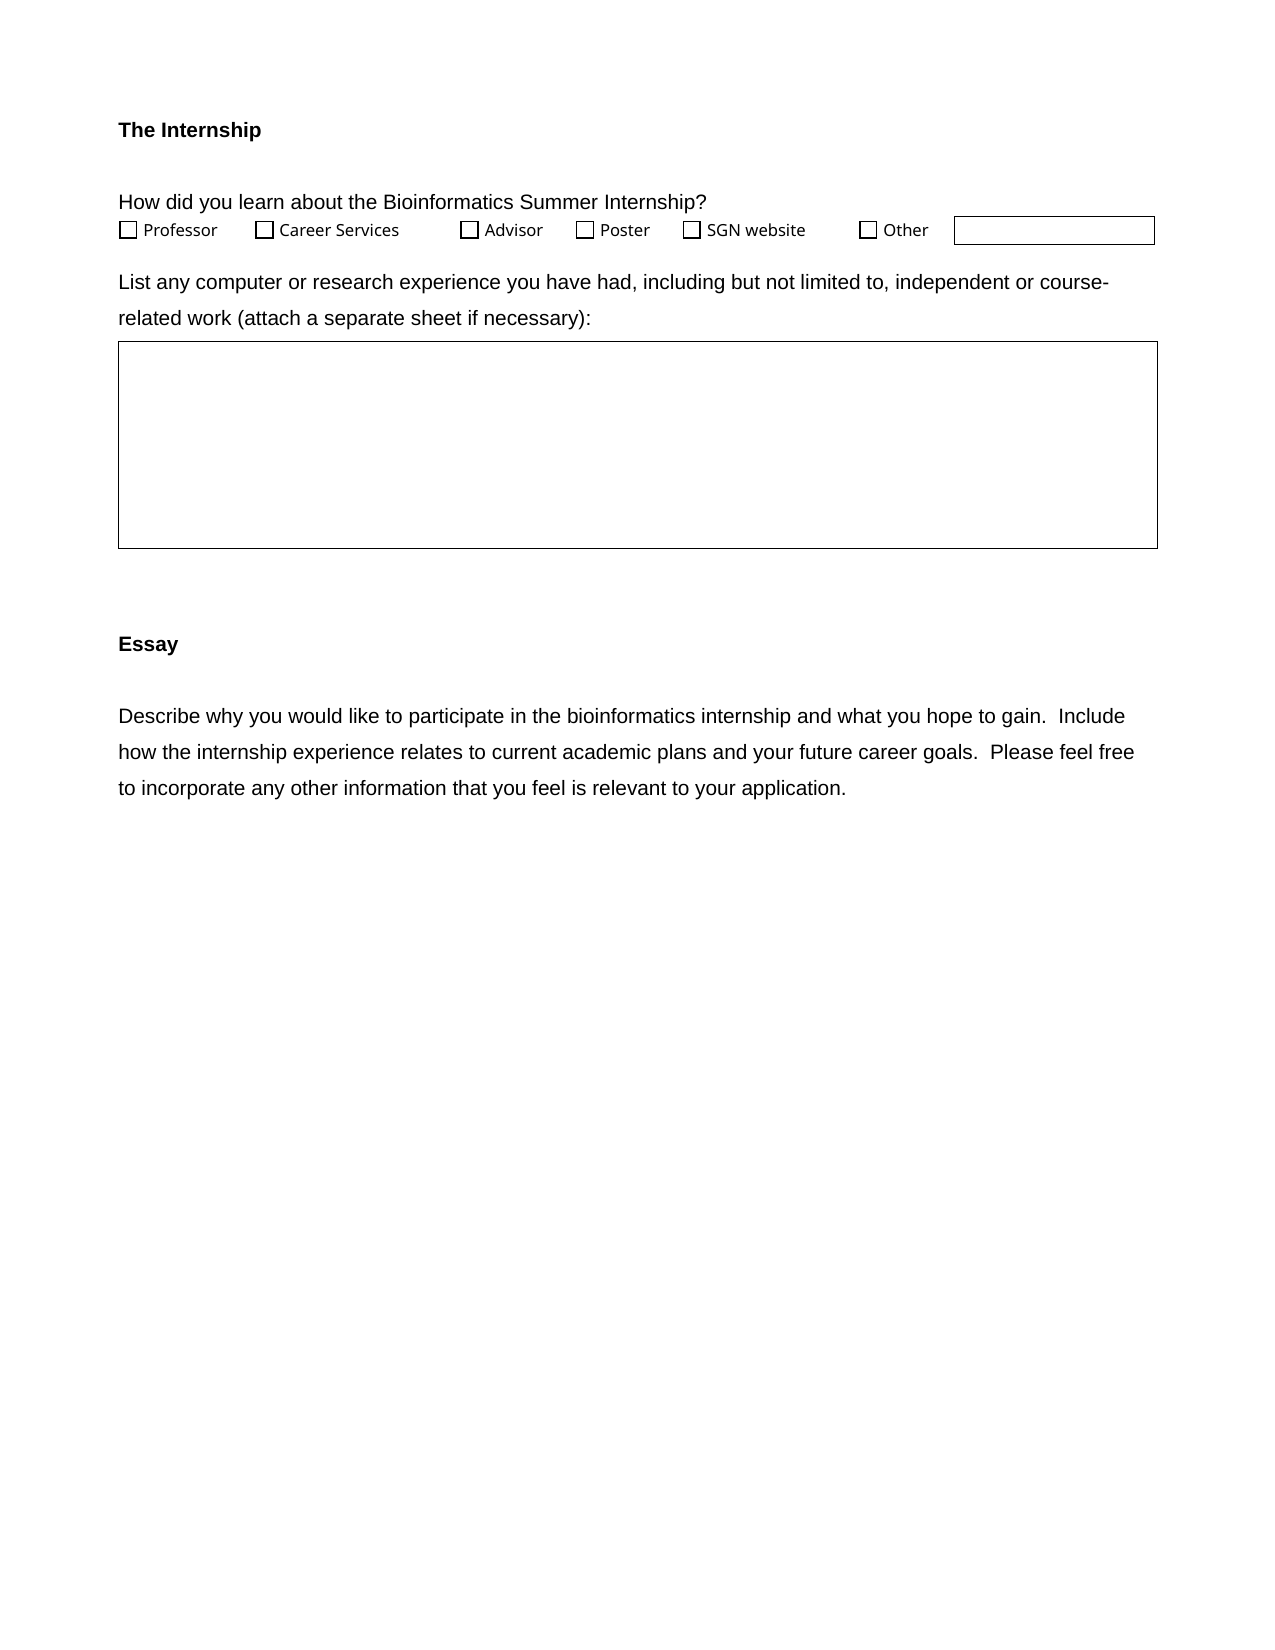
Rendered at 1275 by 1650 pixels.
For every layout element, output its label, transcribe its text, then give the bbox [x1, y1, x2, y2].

text How did you learn about the Bioinformatics Summer Internship? [118, 190, 1157, 214]
text The Internship [118, 118, 1157, 142]
text List any computer or research experience you have had, including but not limited to, independent or course-related work (attach a separate sheet if necessary): [118, 270, 1157, 329]
text Essay [118, 632, 1157, 656]
text Describe why you would like to participate in the bioinformatics internship and what you hope to gain. Include how the internship experience relates to current academic plans and your future career goals. Please feel free to incorporate any other information that you feel is relevant to your application. [118, 704, 1157, 800]
